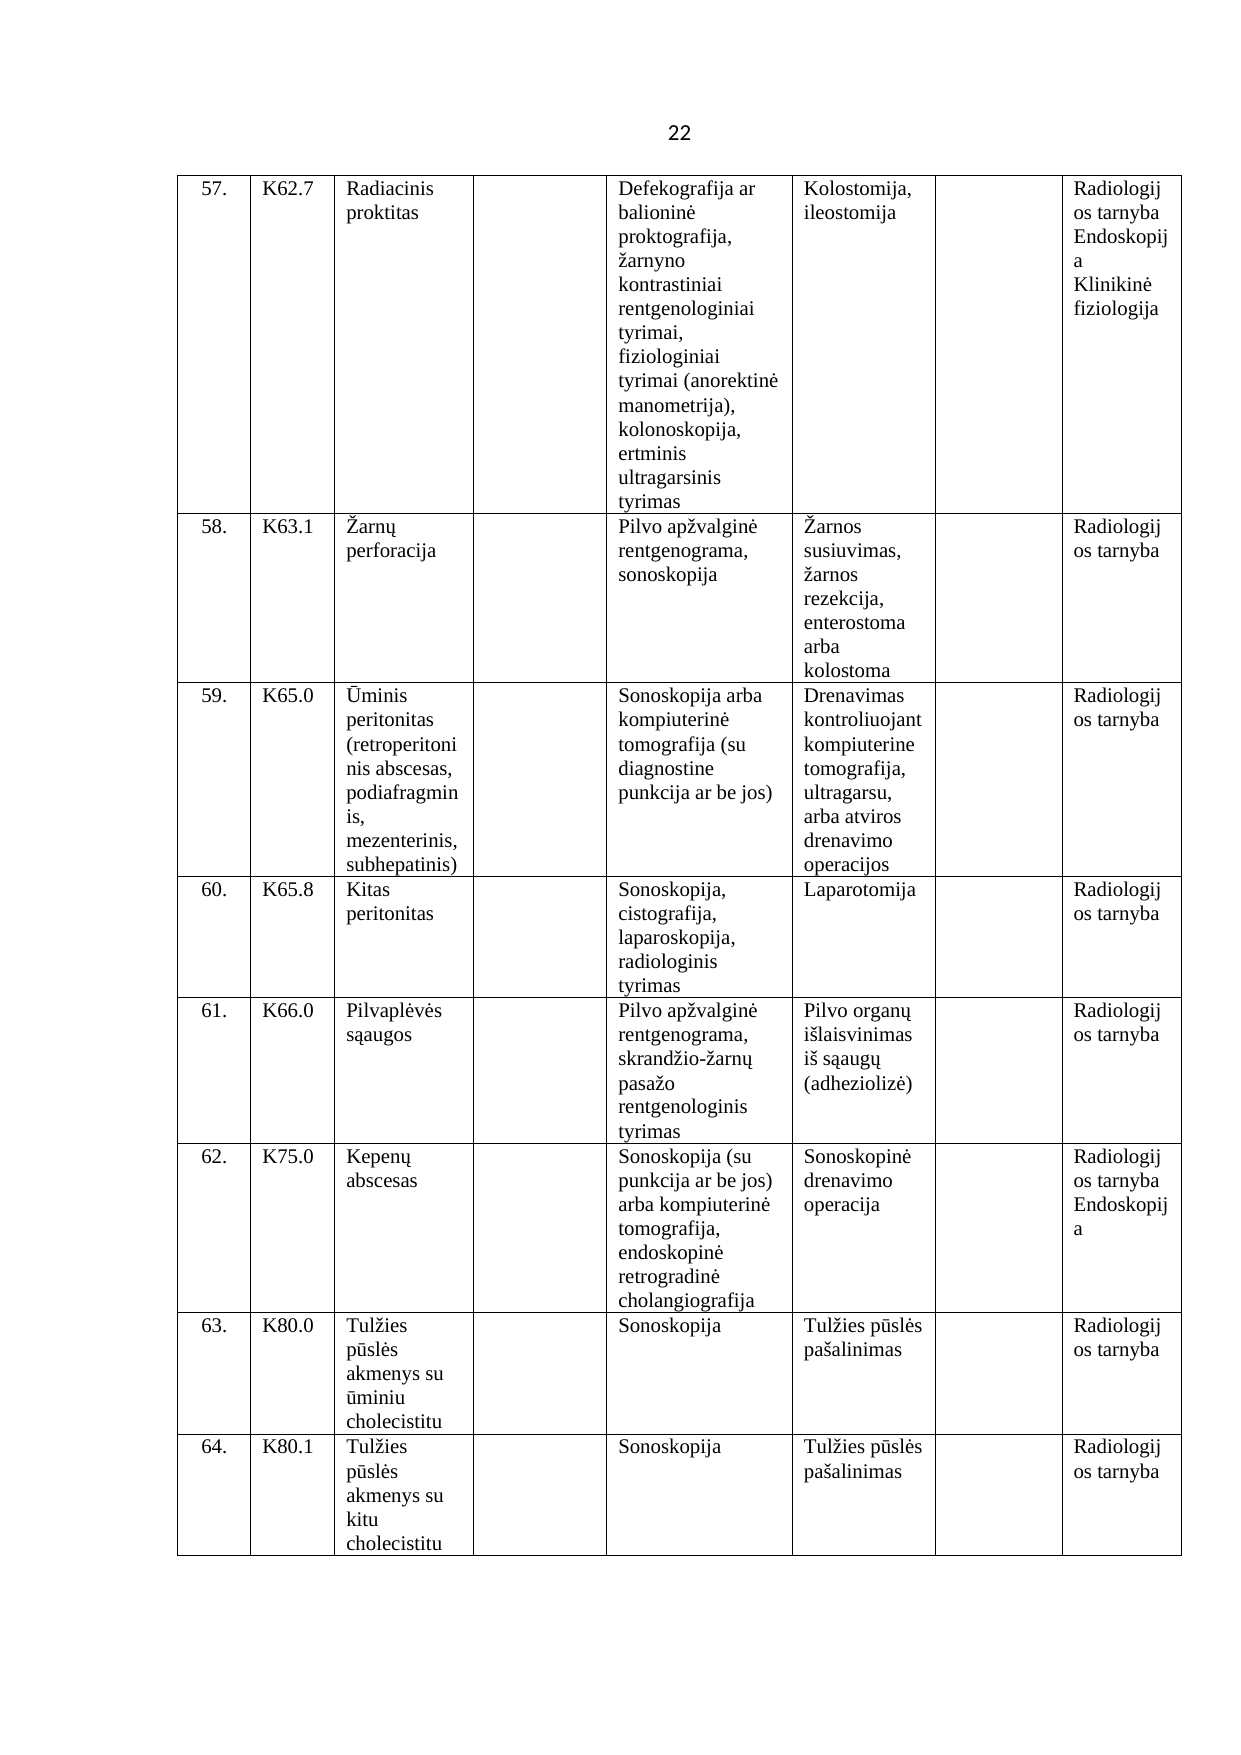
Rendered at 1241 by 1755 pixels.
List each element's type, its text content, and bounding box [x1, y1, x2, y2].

table_cell 64. [178, 1435, 250, 1555]
table_cell Sonoskopija (su punkcija ar be jos) arba kompiuterinė tomografija, endoskopinė retrogradinė cholangiografija [607, 1144, 792, 1312]
table_cell [474, 1313, 606, 1433]
table_cell K80.0 [251, 1313, 334, 1433]
table_cell 58. [178, 514, 250, 682]
table_cell [936, 1435, 1062, 1555]
table_cell Kitas peritonitas [335, 877, 473, 997]
table_cell Radiologijos tarnyba [1063, 998, 1181, 1143]
table_cell Sonoskopija [607, 1435, 792, 1555]
table_cell Radiologijos tarnyba [1063, 1313, 1181, 1433]
table_cell [474, 176, 606, 513]
table_cell Pilvo organų išlaisvinimas iš sąaugų (adheziolizė) [793, 998, 935, 1143]
table_cell Sonoskopinė drenavimo operacija [793, 1144, 935, 1312]
table_cell [936, 1313, 1062, 1433]
table_cell Radiologijos tarnyba [1063, 514, 1181, 682]
table_cell K75.0 [251, 1144, 334, 1312]
table_cell Kolostomija, ileostomija [793, 176, 935, 513]
table_cell Radiologijos tarnyba [1063, 1435, 1181, 1555]
table_cell [936, 1144, 1062, 1312]
table_cell K63.1 [251, 514, 334, 682]
table_cell K62.7 [251, 176, 334, 513]
table_cell 60. [178, 877, 250, 997]
table_cell [936, 683, 1062, 876]
table_cell Laparotomija [793, 877, 935, 997]
table_cell 62. [178, 1144, 250, 1312]
table_cell 57. [178, 176, 250, 513]
table_cell Radiologijos tarnyba [1063, 683, 1181, 876]
table_cell Radiologijos tarnyba [1063, 877, 1181, 997]
table_cell Pilvo apžvalginė rentgenograma, sonoskopija [607, 514, 792, 682]
table_cell Žarnos susiuvimas, žarnos rezekcija, enterostoma arba kolostoma [793, 514, 935, 682]
table_cell [936, 176, 1062, 513]
table_cell Pilvaplėvės sąaugos [335, 998, 473, 1143]
table_cell [474, 514, 606, 682]
table_cell Kepenų abscesas [335, 1144, 473, 1312]
table_cell Žarnų perforacija [335, 514, 473, 682]
table_cell Tulžies pūslės pašalinimas [793, 1435, 935, 1555]
table_cell K65.0 [251, 683, 334, 876]
table_cell 59. [178, 683, 250, 876]
table_cell Sonoskopija [607, 1313, 792, 1433]
table_cell [474, 1435, 606, 1555]
table_cell [936, 877, 1062, 997]
table_cell Tulžies pūslės akmenys su ūminiu cholecistitu [335, 1313, 473, 1433]
table_cell Ūminis peritonitas (retroperitoninis abscesas, podiafragminis, mezenterinis, subhepatinis) [335, 683, 473, 876]
table_cell [936, 514, 1062, 682]
table_cell K80.1 [251, 1435, 334, 1555]
table_cell [474, 877, 606, 997]
table_cell Tulžies pūslės akmenys su kitu cholecistitu [335, 1435, 473, 1555]
table_cell [474, 683, 606, 876]
table_cell Radiacinis proktitas [335, 176, 473, 513]
table_cell 61. [178, 998, 250, 1143]
table_cell Radiologijos tarnyba Endoskopija [1063, 1144, 1181, 1312]
table_cell Radiologijos tarnyba Endoskopija Klinikinė fiziologija [1063, 176, 1181, 513]
table_cell Tulžies pūslės pašalinimas [793, 1313, 935, 1433]
table_cell [936, 998, 1062, 1143]
table_cell Sonoskopija arba kompiuterinė tomografija (su diagnostine punkcija ar be jos) [607, 683, 792, 876]
table_cell Drenavimas kontroliuojant kompiuterine tomografija, ultragarsu, arba atviros drenavimo operacijos [793, 683, 935, 876]
table_cell Defekografija ar balioninė proktografija, žarnyno kontrastiniai rentgenologiniai tyrimai, fiziologiniai tyrimai (anorektinė manometrija), kolonoskopija, ertminis ultragarsinis tyrimas [607, 176, 792, 513]
table_cell K66.0 [251, 998, 334, 1143]
table_cell [474, 998, 606, 1143]
table_cell [474, 1144, 606, 1312]
table_cell Sonoskopija, cistografija, laparoskopija, radiologinis tyrimas [607, 877, 792, 997]
table_cell Pilvo apžvalginė rentgenograma, skrandžio-žarnų pasažo rentgenologinis tyrimas [607, 998, 792, 1143]
table_cell 63. [178, 1313, 250, 1433]
table_cell K65.8 [251, 877, 334, 997]
